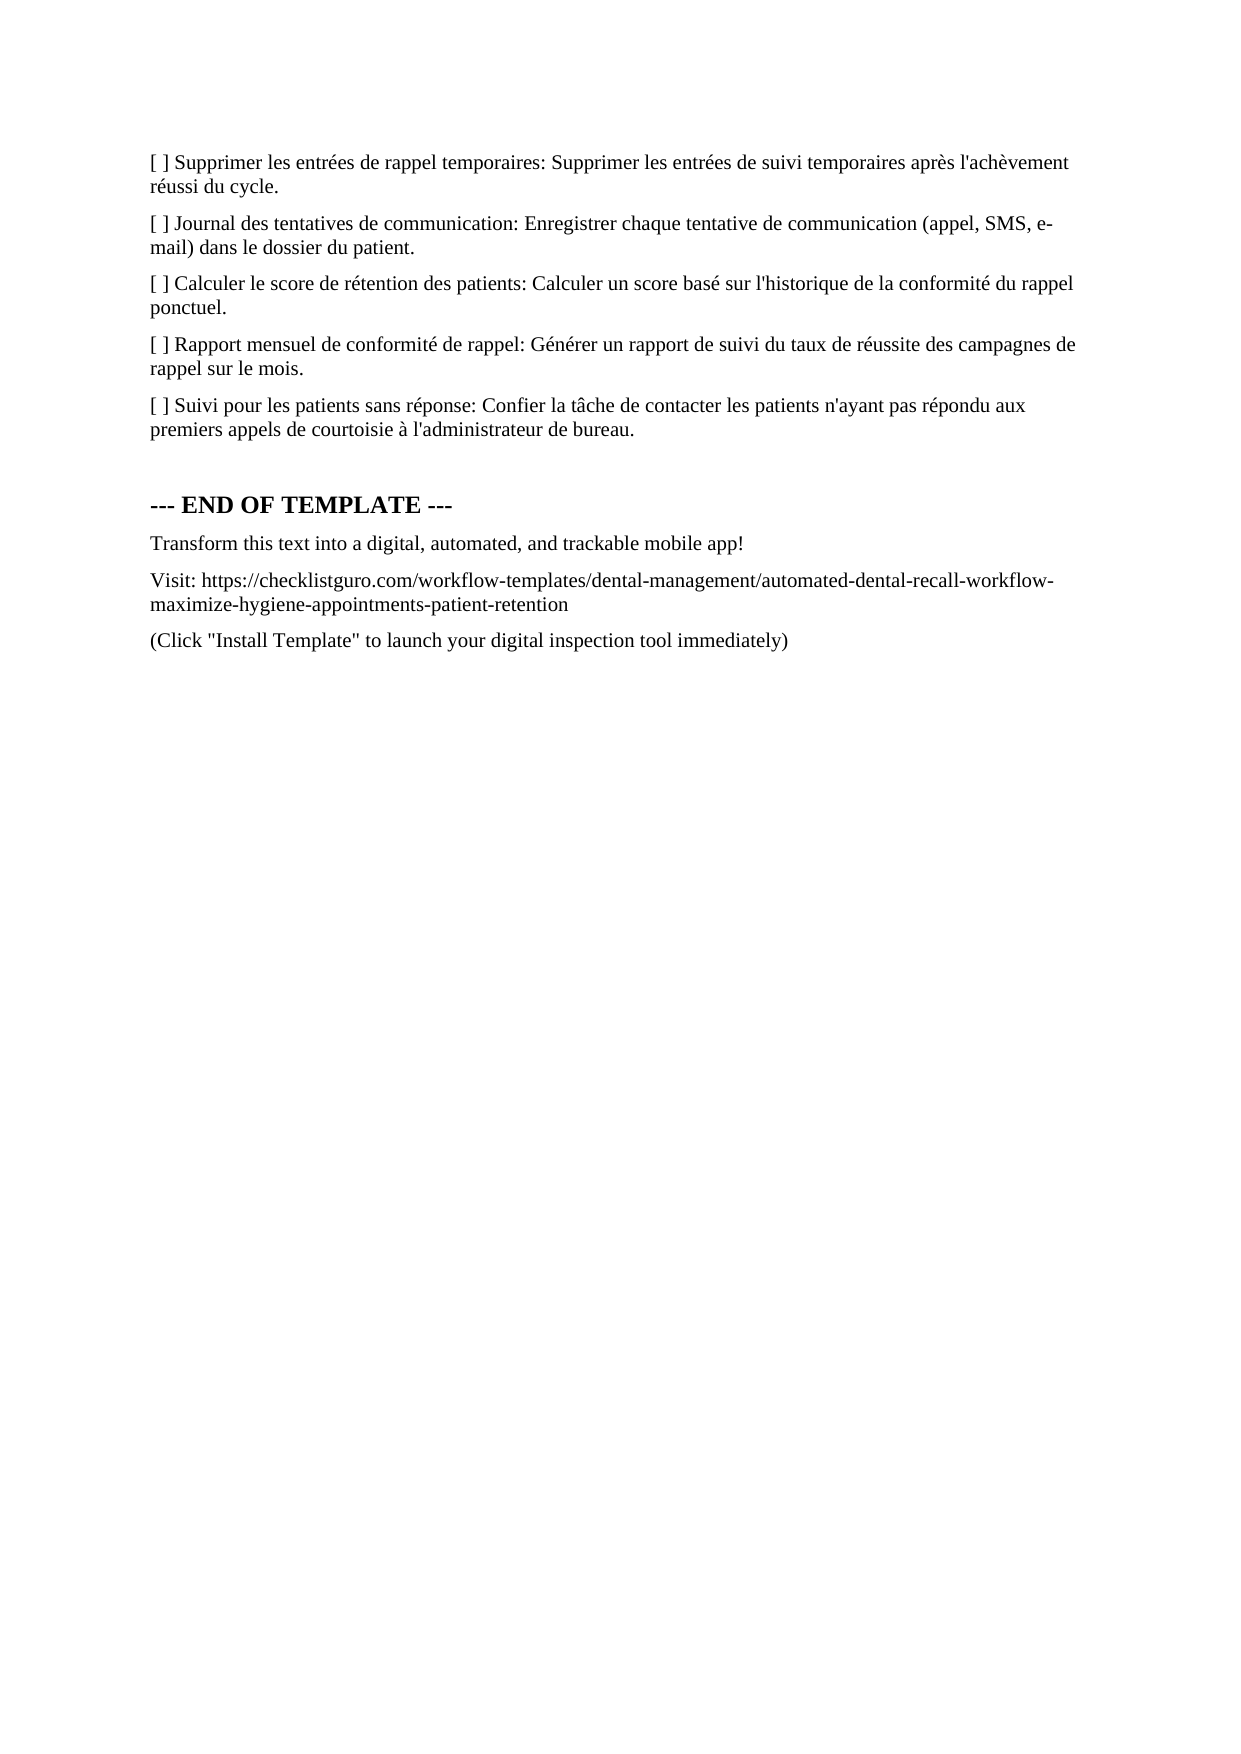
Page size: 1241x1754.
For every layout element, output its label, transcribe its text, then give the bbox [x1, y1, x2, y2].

text (Click "Install Template" to launch your digital inspection tool immediately) [150, 628, 1090, 652]
text Transform this text into a digital, automated, and trackable mobile app! [150, 531, 1090, 555]
text [ ] Rapport mensuel de conformité de rappel: Générer un rapport de suivi du taux de réussite des campagnes de rappel sur le mois. [150, 332, 1090, 380]
text [ ] Suivi pour les patients sans réponse: Confier la tâche de contacter les patients n'ayant pas répondu aux premiers appels de courtoisie à l'administrateur de bureau. [150, 392, 1090, 441]
text Visit: https://checklistguro.com/workflow-templates/dental-management/automated-dental-recall-workflow-maximize-hygiene-appointments-patient-retention [150, 567, 1090, 616]
text [ ] Supprimer les entrées de rappel temporaires: Supprimer les entrées de suivi temporaires après l'achèvement réussi du cycle. [150, 150, 1090, 198]
text [ ] Journal des tentatives de communication: Enregistrer chaque tentative de communication (appel, SMS, e-mail) dans le dossier du patient. [150, 211, 1090, 259]
text [ ] Calculer le score de rétention des patients: Calculer un score basé sur l'historique de la conformité du rappel ponctuel. [150, 271, 1090, 319]
text --- END OF TEMPLATE --- [150, 490, 1090, 518]
